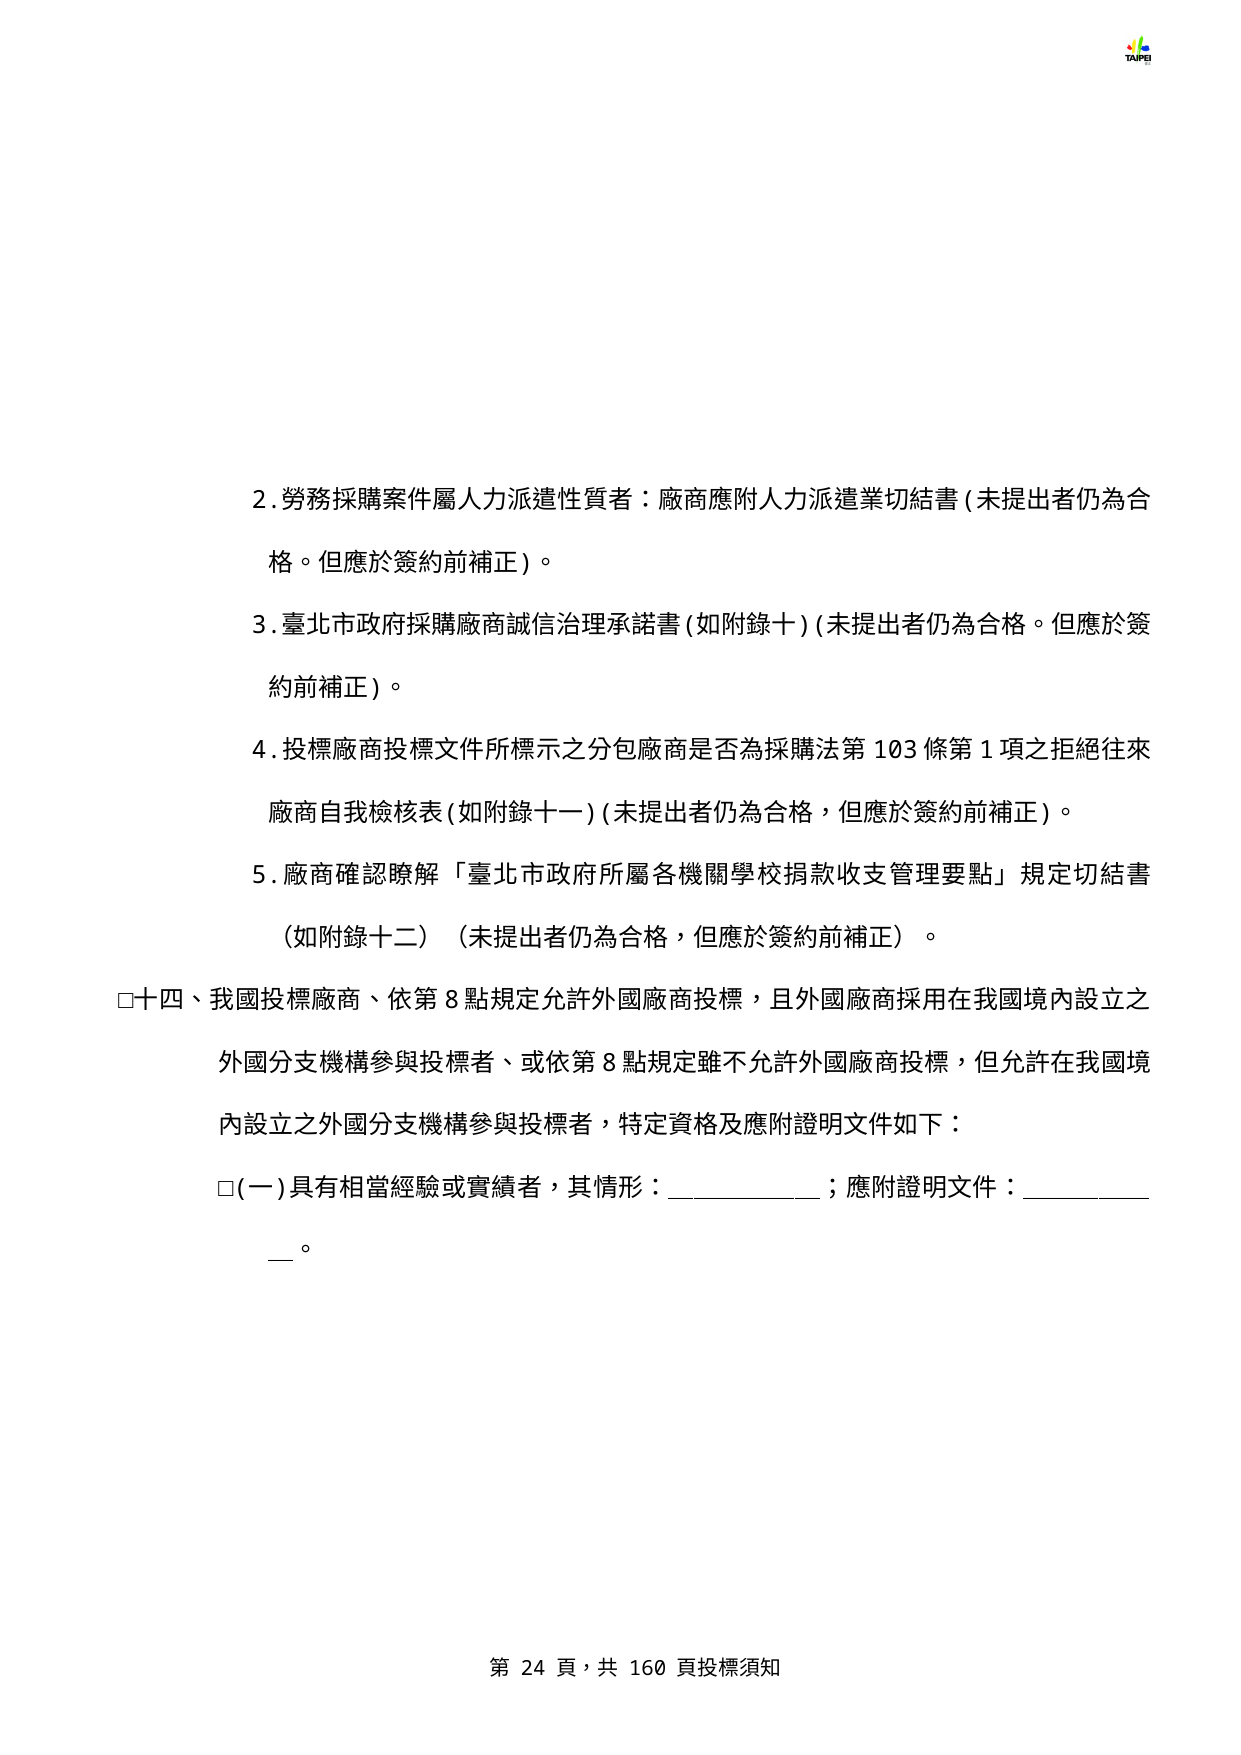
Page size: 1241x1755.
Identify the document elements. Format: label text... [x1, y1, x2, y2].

text □(一)具有相當經驗或實績者，其情形：＿＿＿＿＿＿；應附證明文件：＿＿＿＿＿＿。 [218, 1143, 1152, 1268]
text □十四、我國投標廠商、依第8點規定允許外國廠商投標，且外國廠商採用在我國境內設立之外國分支機構參與投標者、或依第8點規定雖不允許外國廠商投標，但允許在我國境內設立之外國分支機構參與投標者，特定資格及應附證明文件如下： [118, 956, 1152, 1143]
text 5.廠商確認瞭解「臺北市政府所屬各機關學校捐款收支管理要點」規定切結書（如附錄十二）（未提出者仍為合格，但應於簽約前補正）。 [251, 831, 1152, 956]
text 4.投標廠商投標文件所標示之分包廠商是否為採購法第103條第1項之拒絕往來廠商自我檢核表(如附錄十一)(未提出者仍為合格，但應於簽約前補正)。 [251, 706, 1152, 831]
text 2.勞務採購案件屬人力派遣性質者：廠商應附人力派遣業切結書(未提出者仍為合格。但應於簽約前補正)。 [251, 456, 1152, 581]
text 3.臺北市政府採購廠商誠信治理承諾書(如附錄十)(未提出者仍為合格。但應於簽約前補正)。 [251, 581, 1152, 706]
